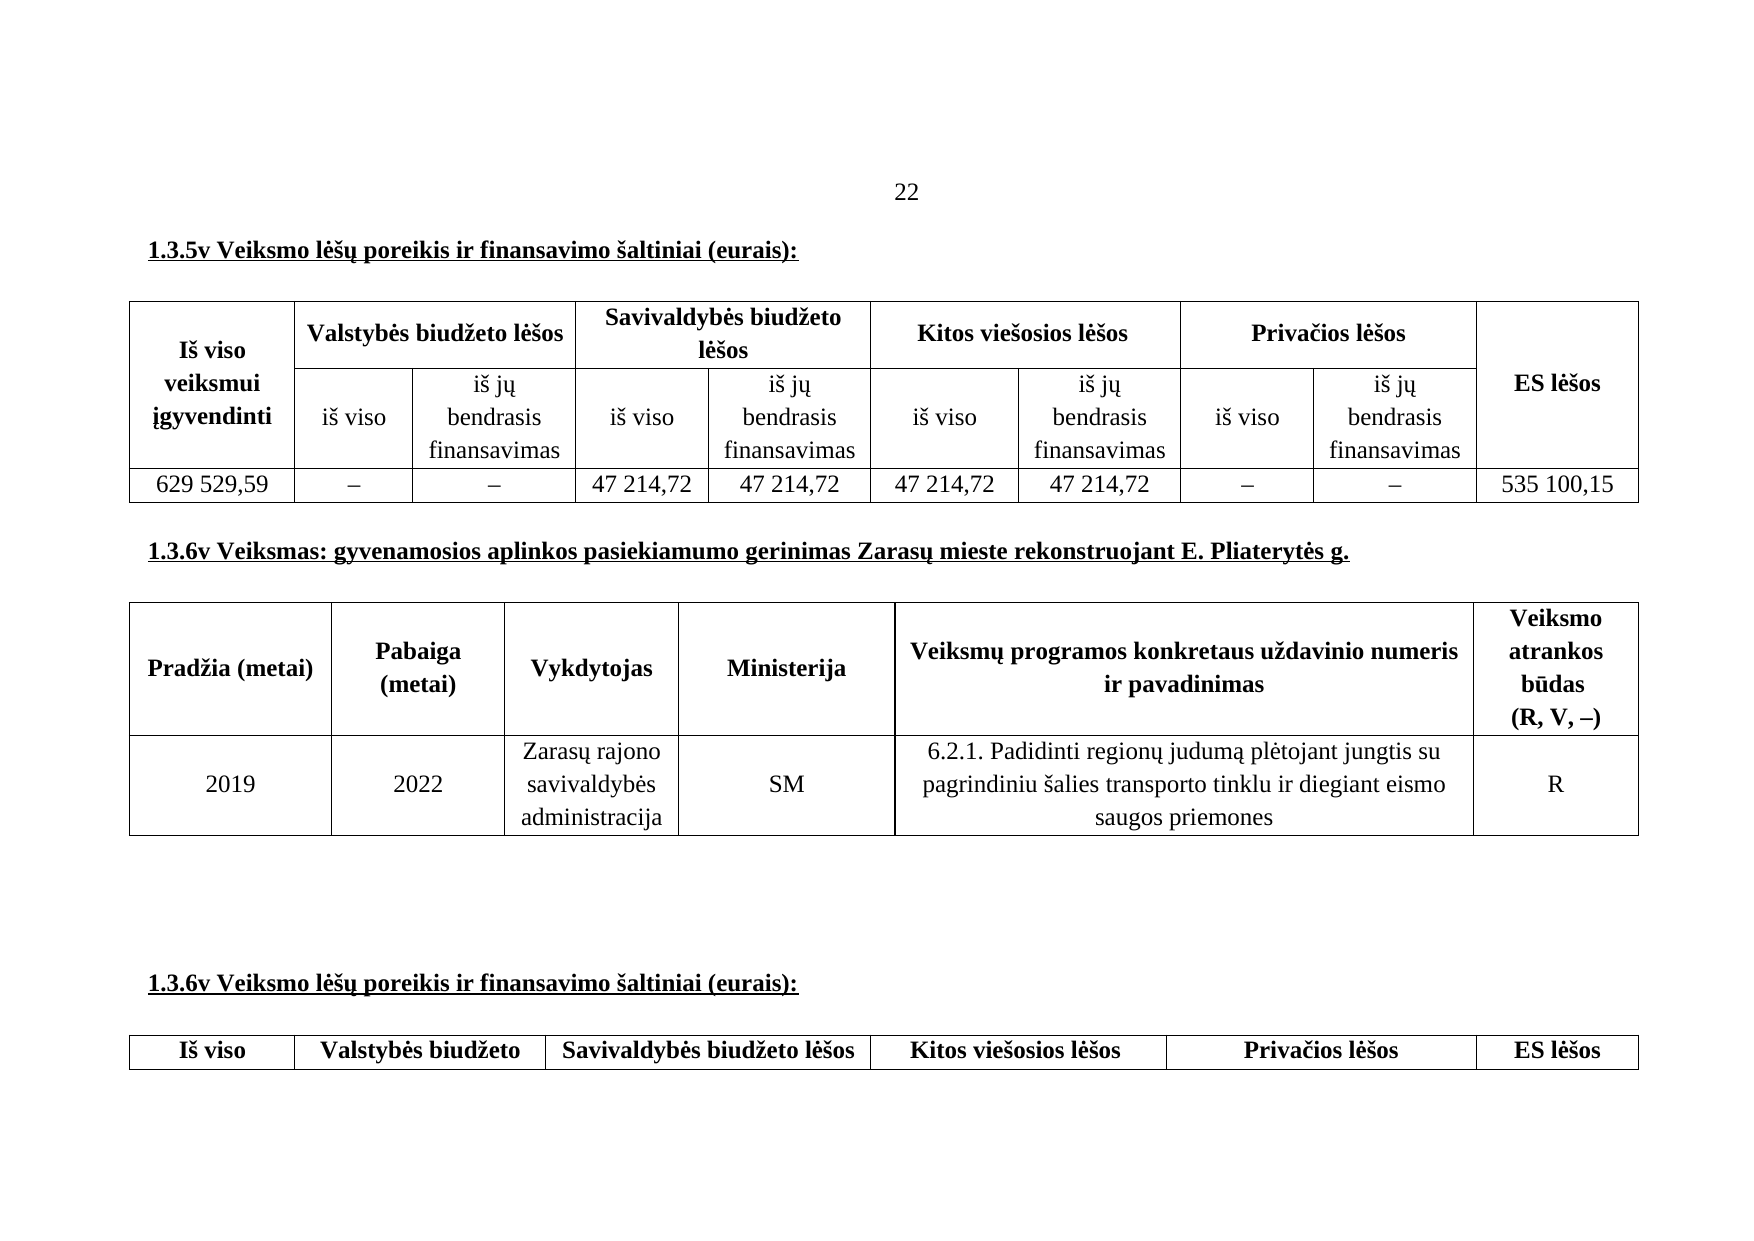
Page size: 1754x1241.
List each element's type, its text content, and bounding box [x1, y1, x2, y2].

table_cell 2022 [332, 736, 504, 835]
table_header Savivaldybės biudžeto lėšos [546, 1036, 870, 1068]
table_cell iš viso [1181, 369, 1313, 468]
table_cell 47 214,72 [871, 469, 1018, 502]
text 1.3.5v Veiksmo lėšų poreikis ir finansavimo šaltiniai (eurais): [118, 235, 1695, 263]
text 1.3.6v Veiksmas: gyvenamosios aplinkos pasiekiamumo gerinimas Zarasų mieste rekonstruojant E. Pliaterytės g. [118, 536, 1695, 565]
table_header Veiksmo atrankos būdas (R, V, –) [1474, 603, 1638, 735]
text 1.3.6v Veiksmo lėšų poreikis ir finansavimo šaltiniai (eurais): [118, 968, 1695, 997]
table_header Valstybės biudžeto lėšos [295, 302, 575, 368]
table_cell 535 100,15 [1477, 469, 1638, 502]
table_cell – [295, 469, 412, 502]
table_cell 47 214,72 [709, 469, 870, 502]
table_cell iš jų bendrasis finansavimas [1019, 369, 1180, 468]
table_cell 47 214,72 [1019, 469, 1180, 502]
table_cell 47 214,72 [576, 469, 708, 502]
table_header Privačios lėšos [1181, 302, 1476, 368]
table_cell iš jų bendrasis finansavimas [413, 369, 575, 468]
table_cell iš viso [871, 369, 1018, 468]
table_cell 6.2.1. Padidinti regionų judumą plėtojant jungtis su pagrindiniu šalies transporto tinklu ir diegiant eismo saugos priemones [896, 736, 1473, 835]
table_cell – [1181, 469, 1313, 502]
table_cell Zarasų rajono savivaldybės administracija [505, 736, 678, 835]
table_cell 2019 [130, 736, 331, 835]
table_cell SM [679, 736, 894, 835]
table_header Valstybės biudžeto [295, 1036, 545, 1068]
table_header Pabaiga (metai) [332, 603, 504, 735]
table_cell – [413, 469, 575, 502]
table_header Iš viso veiksmui įgyvendinti [130, 302, 294, 468]
table_cell – [1314, 469, 1476, 502]
table_header ES lėšos [1477, 302, 1638, 468]
table_header Kitos viešosios lėšos [871, 1036, 1166, 1068]
table_header Vykdytojas [505, 603, 678, 735]
table_header Savivaldybės biudžeto lėšos [576, 302, 870, 368]
table_header Veiksmų programos konkretaus uždavinio numeris ir pavadinimas [896, 603, 1473, 735]
table_header ES lėšos [1477, 1036, 1638, 1068]
table_header Pradžia (metai) [130, 603, 331, 735]
table_header Privačios lėšos [1167, 1036, 1476, 1068]
table_cell iš jų bendrasis finansavimas [1314, 369, 1476, 468]
table_header Ministerija [679, 603, 894, 735]
table_cell 629 529,59 [130, 469, 294, 502]
table_cell iš viso [576, 369, 708, 468]
table_cell R [1474, 736, 1638, 835]
table_cell iš viso [295, 369, 412, 468]
table_header Iš viso [130, 1036, 294, 1068]
table_header Kitos viešosios lėšos [871, 302, 1180, 368]
table_cell iš jų bendrasis finansavimas [709, 369, 870, 468]
